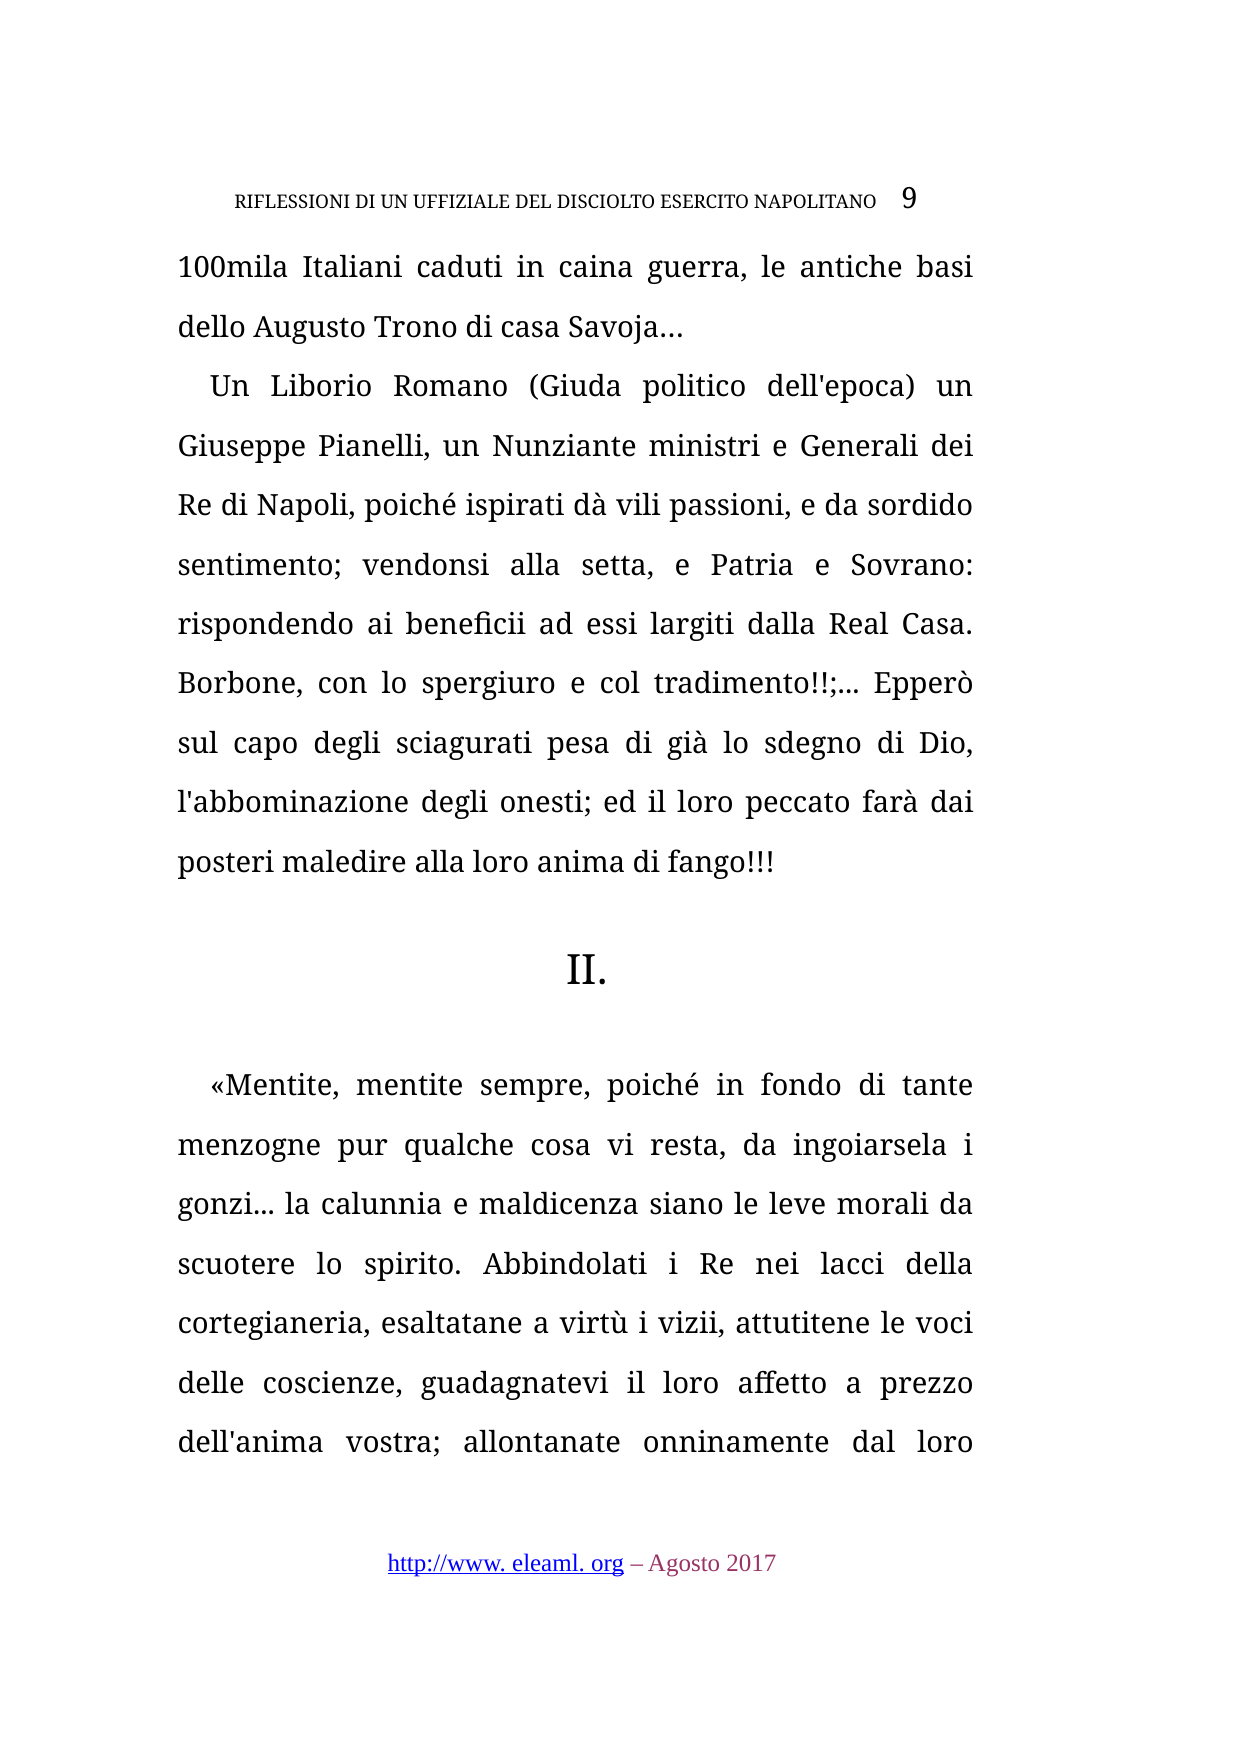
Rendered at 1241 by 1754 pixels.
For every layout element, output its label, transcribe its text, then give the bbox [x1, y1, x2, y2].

text Un Liborio Romano (Giuda politico dell'epoca) un Giuseppe Pianelli, un Nunziante ministri e Generali dei Re di Napoli, poiché ispirati dà vili passioni, e da sordido sentimento; vendonsi alla setta, e Patria e Sovrano: rispondendo ai beneficii ad essi largiti dalla Real Casa. Borbone, con lo spergiuro e col tradimento!!;... Epperò sul capo degli sciagurati pesa di già lo sdegno di Dio, l'abbominazione degli onesti; ed il loro peccato farà dai posteri maledire alla loro anima di fango!!! [177, 365, 974, 881]
text II. [177, 940, 974, 997]
text 100mila Italiani caduti in caina guerra, le antiche basi dello Augusto Trono di casa Savoja… [177, 246, 974, 346]
text «Mentite, mentite sempre, poiché in fondo di tante menzogne pur qualche cosa vi resta, da ingoiarsela i gonzi... la calunnia e maldicenza siano le leve morali da scuotere lo spirito. Abbindolati i Re nei lacci della cortegianeria, esaltatane a virtù i vizii, attutitene le voci delle coscienze, guadagnatevi il loro affetto a prezzo dell'anima vostra; allontanate onninamente dal loro [177, 1065, 974, 1461]
